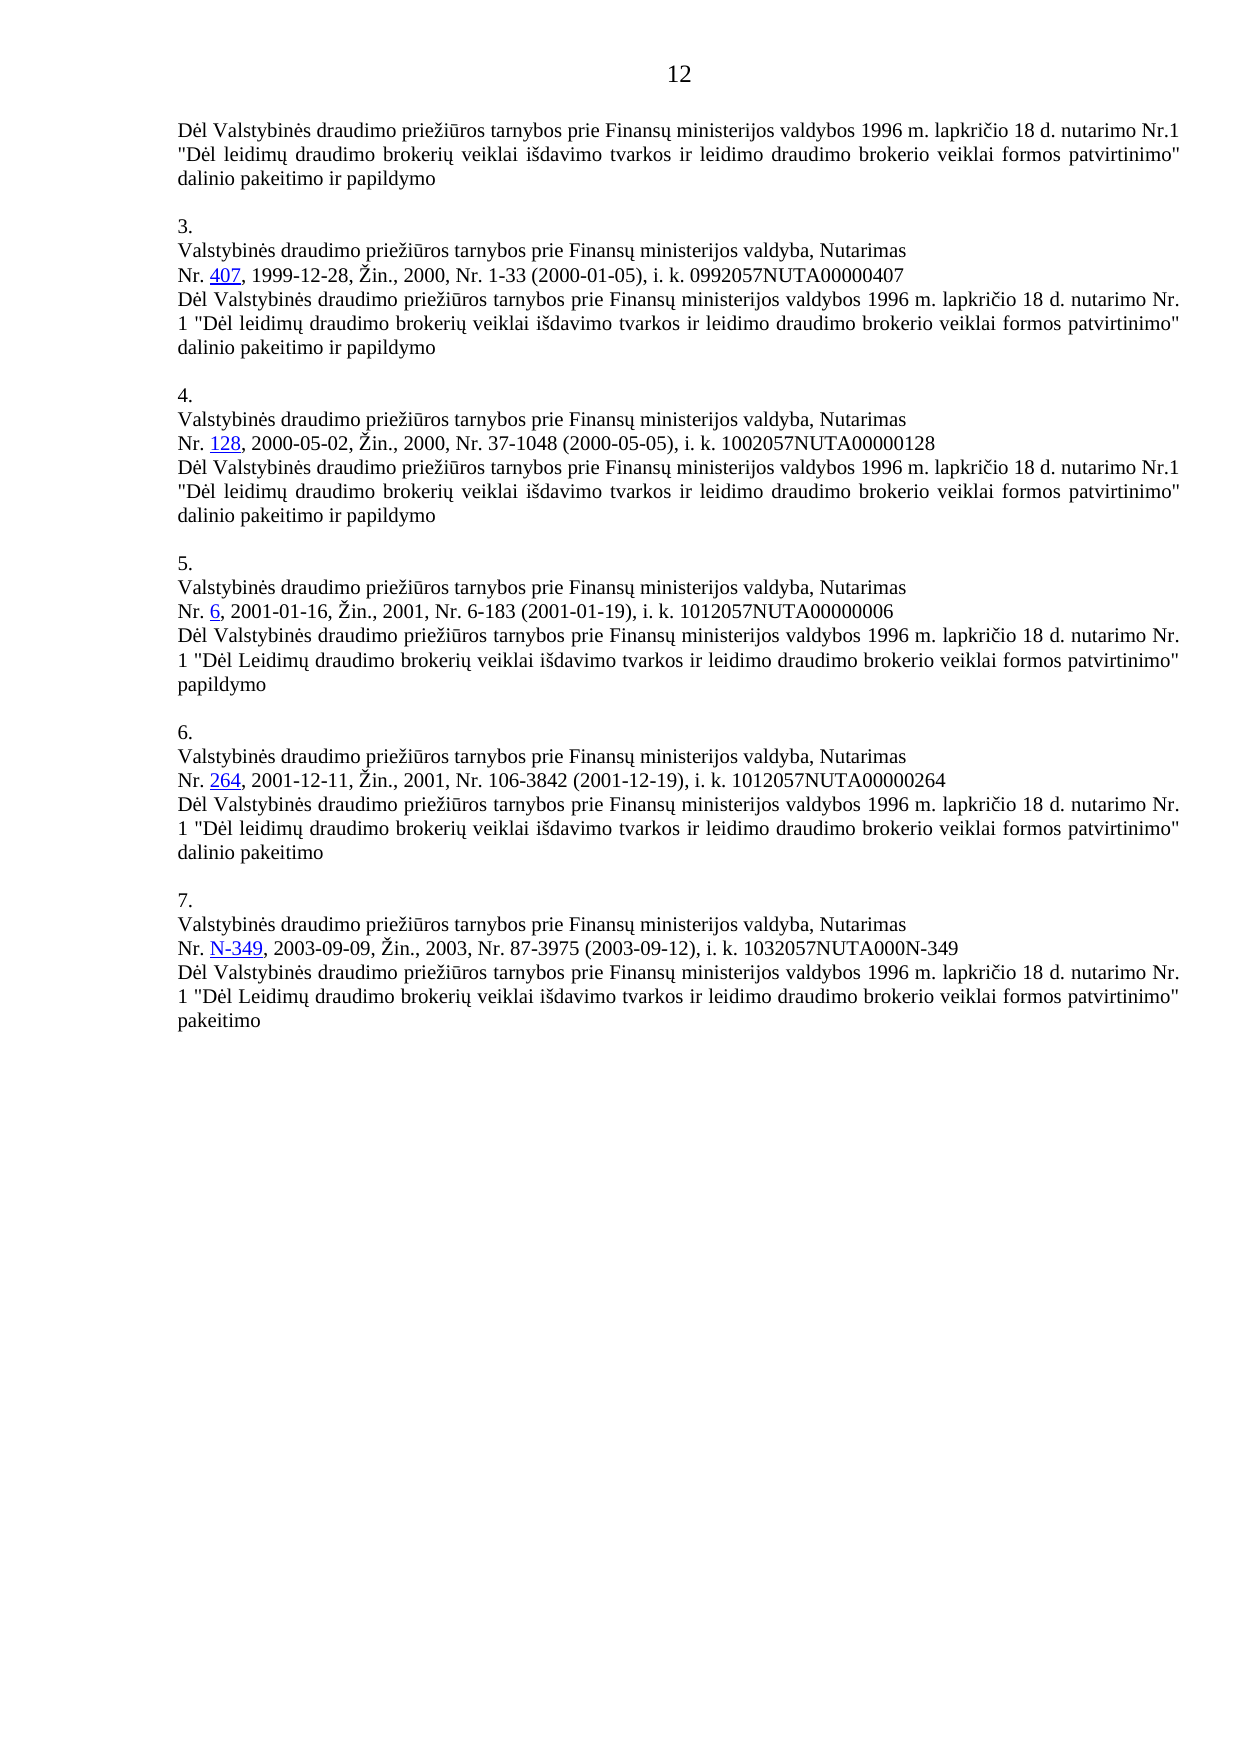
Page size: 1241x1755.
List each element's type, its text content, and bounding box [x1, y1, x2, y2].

text Nr. 6, 2001-01-16, Žin., 2001, Nr. 6-183 (2001-01-19), i. k. 1012057NUTA00000006 [177, 599, 1181, 623]
text Dėl Valstybinės draudimo priežiūros tarnybos prie Finansų ministerijos valdybos 1996 m. lapkričio 18 d. nutarimo Nr. 1 "Dėl leidimų draudimo brokerių veiklai išdavimo tvarkos ir leidimo draudimo brokerio veiklai formos patvirtinimo" dalinio pakeitimo ir papildymo [177, 287, 1181, 359]
text 3. [177, 214, 1181, 238]
text Valstybinės draudimo priežiūros tarnybos prie Finansų ministerijos valdyba, Nutarimas [177, 575, 1181, 599]
text Nr. 128, 2000-05-02, Žin., 2000, Nr. 37-1048 (2000-05-05), i. k. 1002057NUTA00000128 [177, 431, 1181, 455]
text Dėl Valstybinės draudimo priežiūros tarnybos prie Finansų ministerijos valdybos 1996 m. lapkričio 18 d. nutarimo Nr. 1 "Dėl Leidimų draudimo brokerių veiklai išdavimo tvarkos ir leidimo draudimo brokerio veiklai formos patvirtinimo" papildymo [177, 623, 1181, 696]
text 7. [177, 888, 1181, 912]
text Valstybinės draudimo priežiūros tarnybos prie Finansų ministerijos valdyba, Nutarimas [177, 407, 1181, 431]
text 6. [177, 720, 1181, 744]
text Valstybinės draudimo priežiūros tarnybos prie Finansų ministerijos valdyba, Nutarimas [177, 238, 1181, 262]
text Dėl Valstybinės draudimo priežiūros tarnybos prie Finansų ministerijos valdybos 1996 m. lapkričio 18 d. nutarimo Nr.1 "Dėl leidimų draudimo brokerių veiklai išdavimo tvarkos ir leidimo draudimo brokerio veiklai formos patvirtinimo" dalinio pakeitimo ir papildymo [177, 455, 1181, 527]
text Nr. N-349, 2003-09-09, Žin., 2003, Nr. 87-3975 (2003-09-12), i. k. 1032057NUTA000N-349 [177, 936, 1181, 960]
text 4. [177, 383, 1181, 407]
text Valstybinės draudimo priežiūros tarnybos prie Finansų ministerijos valdyba, Nutarimas [177, 912, 1181, 936]
text Valstybinės draudimo priežiūros tarnybos prie Finansų ministerijos valdyba, Nutarimas [177, 744, 1181, 768]
text Dėl Valstybinės draudimo priežiūros tarnybos prie Finansų ministerijos valdybos 1996 m. lapkričio 18 d. nutarimo Nr. 1 "Dėl leidimų draudimo brokerių veiklai išdavimo tvarkos ir leidimo draudimo brokerio veiklai formos patvirtinimo" dalinio pakeitimo [177, 792, 1181, 864]
text Dėl Valstybinės draudimo priežiūros tarnybos prie Finansų ministerijos valdybos 1996 m. lapkričio 18 d. nutarimo Nr. 1 "Dėl Leidimų draudimo brokerių veiklai išdavimo tvarkos ir leidimo draudimo brokerio veiklai formos patvirtinimo" pakeitimo [177, 960, 1181, 1032]
text Nr. 407, 1999-12-28, Žin., 2000, Nr. 1-33 (2000-01-05), i. k. 0992057NUTA00000407 [177, 262, 1181, 287]
text Nr. 264, 2001-12-11, Žin., 2001, Nr. 106-3842 (2001-12-19), i. k. 1012057NUTA00000264 [177, 768, 1181, 792]
text Dėl Valstybinės draudimo priežiūros tarnybos prie Finansų ministerijos valdybos 1996 m. lapkričio 18 d. nutarimo Nr.1 "Dėl leidimų draudimo brokerių veiklai išdavimo tvarkos ir leidimo draudimo brokerio veiklai formos patvirtinimo" dalinio pakeitimo ir papildymo [177, 118, 1181, 190]
text 5. [177, 551, 1181, 575]
